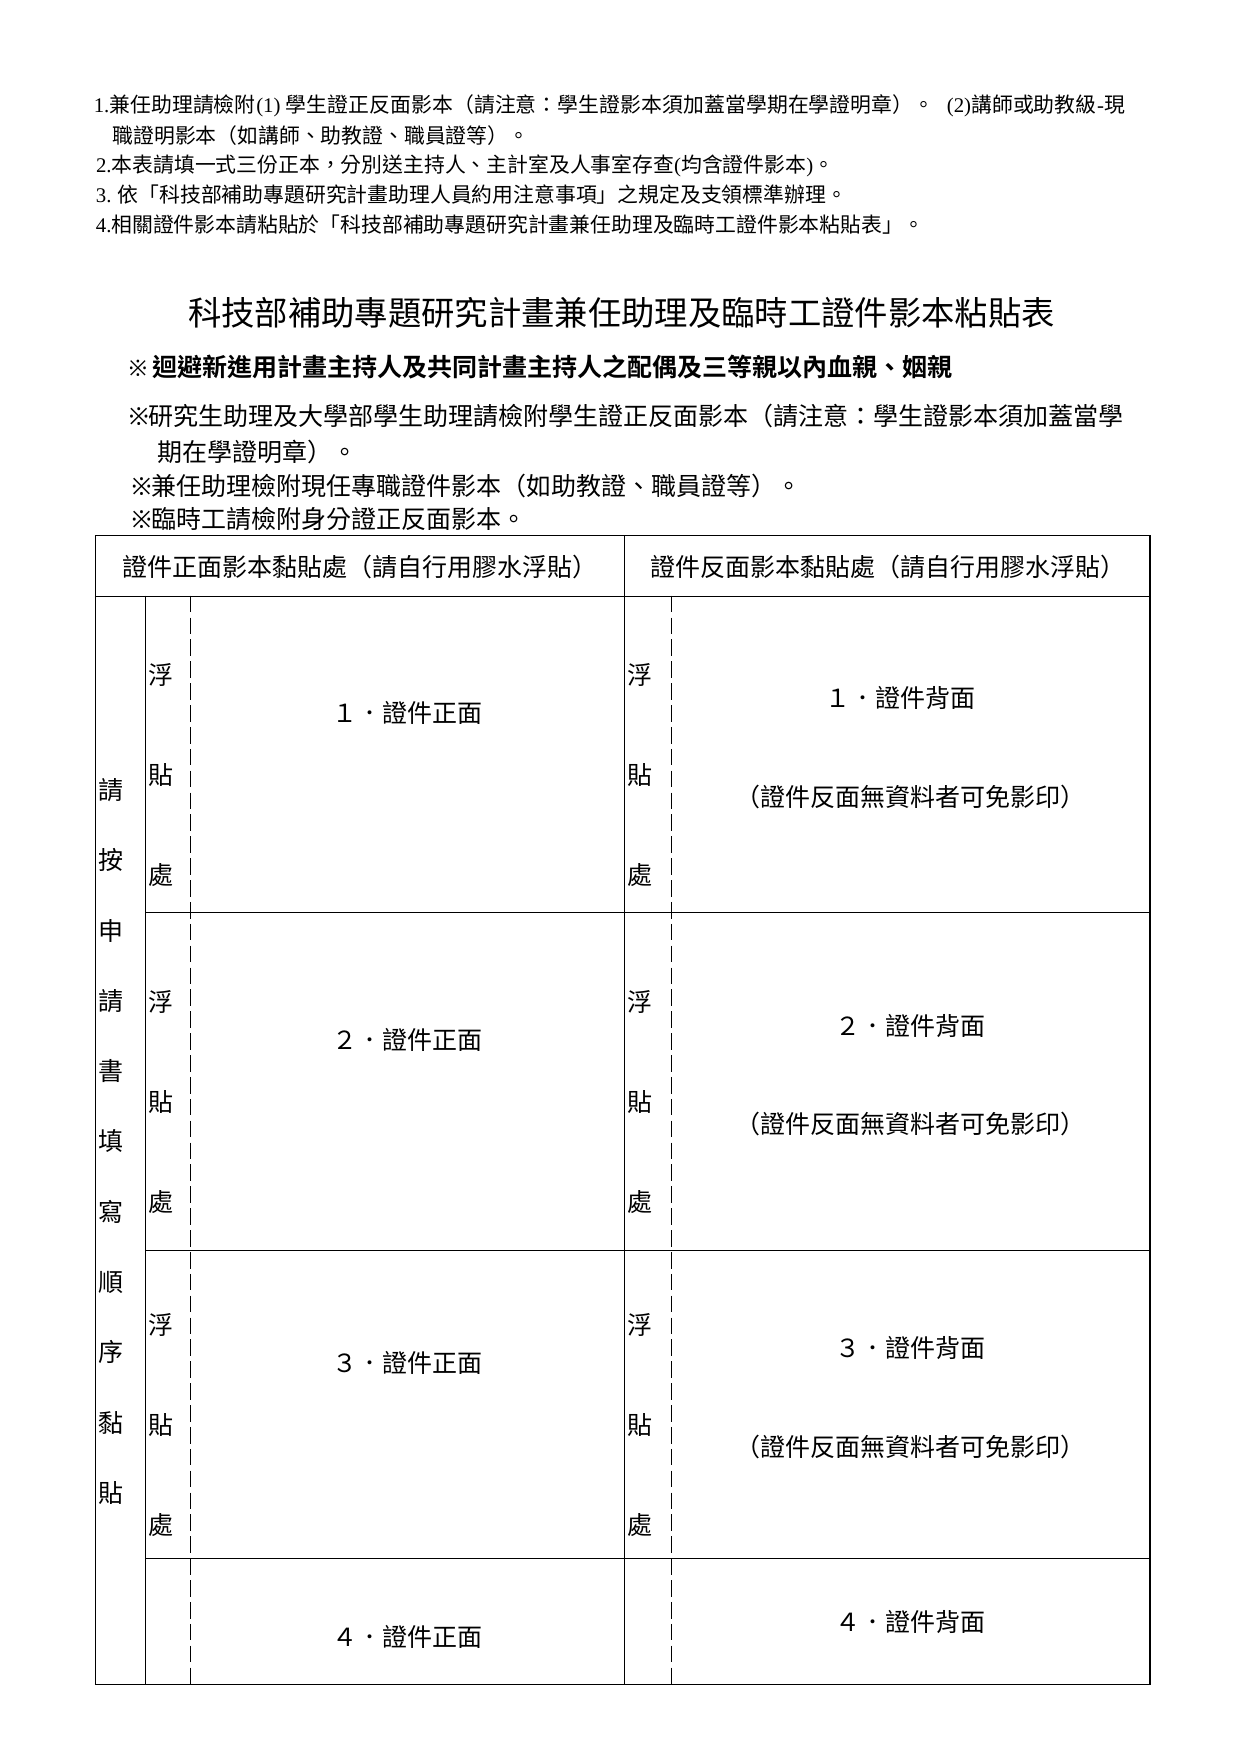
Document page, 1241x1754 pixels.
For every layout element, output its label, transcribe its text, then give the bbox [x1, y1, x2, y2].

table_cell ４．證件背面 [671, 1559, 1149, 1683]
table_cell ２．證件正面 [190, 913, 624, 1250]
table_cell １．證件背面 （證件反面無資料者可免影印） [671, 597, 1149, 912]
text ※兼任助理檢附現任專職證件影本（如助教證、職員證等）。 [131, 469, 1144, 502]
table_cell 浮 貼 處 [625, 1251, 671, 1558]
table_cell [146, 1559, 190, 1683]
text 3. 依「科技部補助專題研究計畫助理人員約用注意事項」之規定及支領標準辦理。 [96, 178, 1144, 208]
table_cell 浮 貼 處 [146, 913, 190, 1250]
table_header 證件反面影本黏貼處（請自行用膠水浮貼） [625, 536, 1149, 596]
table_cell １．證件正面 [190, 597, 624, 912]
table_cell ３．證件背面 （證件反面無資料者可免影印） [671, 1251, 1149, 1558]
table_cell 請 按 申 請 書 填 寫 順 序 黏 貼 [96, 597, 145, 1683]
table_cell 浮 貼 處 [146, 597, 190, 912]
text 科技部補助專題研究計畫兼任助理及臨時工證件影本粘貼表 [99, 287, 1144, 335]
text ※臨時工請檢附身分證正反面影本。 [131, 502, 1144, 535]
text 1.兼任助理請檢附(1) 學生證正反面影本（請注意：學生證影本須加蓋當學期在學證明章）。 (2)講師或助教級-現職證明影本（如講師、助教證、職員證等）。 [93, 89, 1125, 149]
table_cell ２．證件背面 （證件反面無資料者可免影印） [671, 913, 1149, 1250]
table_cell ３．證件正面 [190, 1251, 624, 1558]
table_cell [625, 1559, 671, 1683]
table_cell 浮 貼 處 [625, 597, 671, 912]
table_cell ４．證件正面 [190, 1559, 624, 1683]
text 2.本表請填一式三份正本，分別送主持人、主計室及人事室存查(均含證件影本)。 [54, 149, 1144, 178]
table_cell 浮 貼 處 [625, 913, 671, 1250]
table_cell 浮 貼 處 [146, 1251, 190, 1558]
text ※研究生助理及大學部學生助理請檢附學生證正反面影本（請注意：學生證影本須加蓋當學期在學證明章）。 [128, 396, 1125, 469]
text 4.相關證件影本請粘貼於「科技部補助專題研究計畫兼任助理及臨時工證件影本粘貼表」。 [96, 208, 1144, 239]
text ※ 迴避新進用計畫主持人及共同計畫主持人之配偶及三等親以內血親、姻親 [128, 347, 1144, 384]
table_header 證件正面影本黏貼處（請自行用膠水浮貼） [96, 536, 624, 596]
